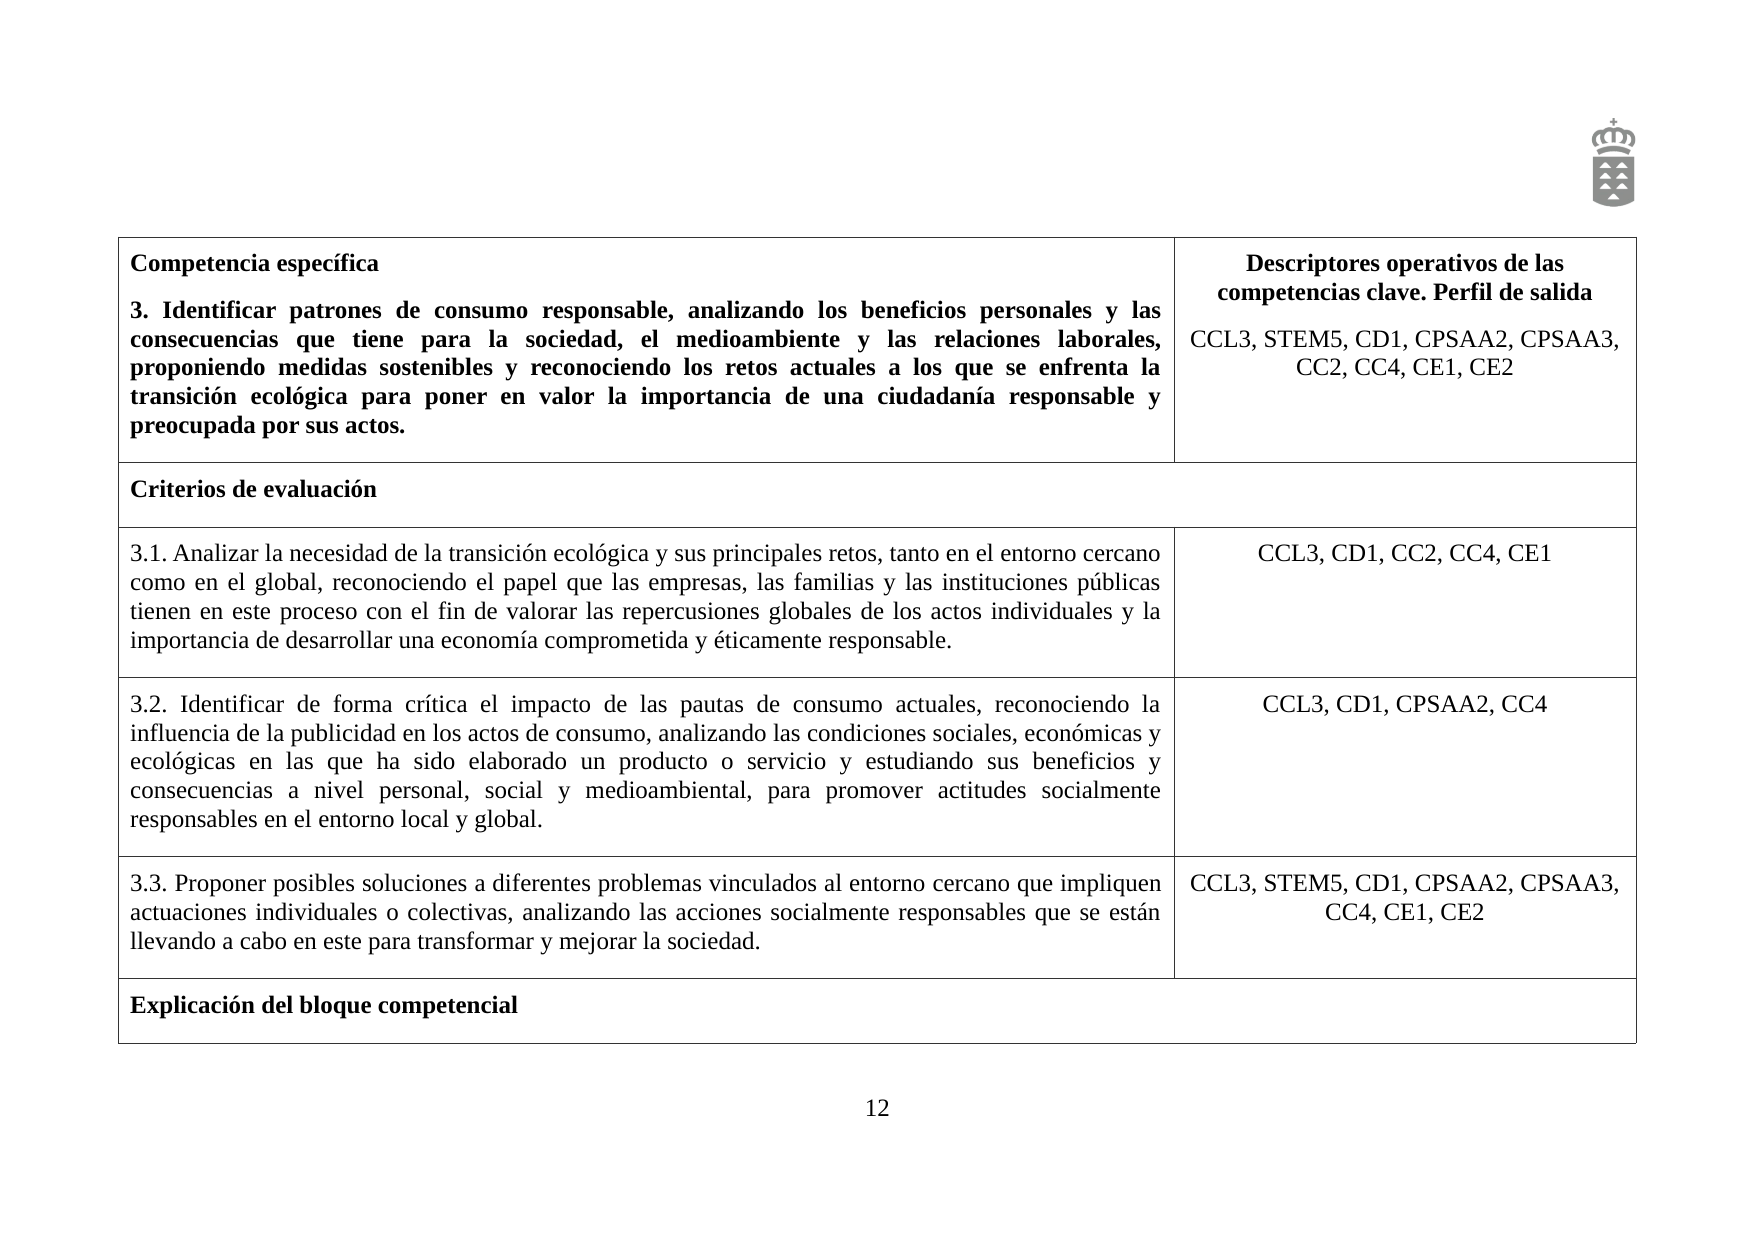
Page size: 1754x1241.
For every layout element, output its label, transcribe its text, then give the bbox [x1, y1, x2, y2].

table_cell 3.3. Proponer posibles soluciones a diferentes problemas vinculados al entorno cercano que impliquen actuaciones individuales o colectivas, analizando las acciones socialmente responsables que se están llevando a cabo en este para transformar y mejorar la sociedad. [119, 857, 1174, 978]
table_cell 3.2. Identificar de forma crítica el impacto de las pautas de consumo actuales, reconociendo la influencia de la publicidad en los actos de consumo, analizando las condiciones sociales, económicas y ecológicas en las que ha sido elaborado un producto o servicio y estudiando sus beneficios y consecuencias a nivel personal, social y medioambiental, para promover actitudes socialmente responsables en el entorno local y global. [119, 678, 1174, 856]
table_cell 3.1. Analizar la necesidad de la transición ecológica y sus principales retos, tanto en el entorno cercano como en el global, reconociendo el papel que las empresas, las familias y las instituciones públicas tienen en este proceso con el fin de valorar las repercusiones globales de los actos individuales y la importancia de desarrollar una economía comprometida y éticamente responsable. [119, 528, 1174, 677]
table_cell CCL3, CD1, CC2, CC4, CE1 [1175, 528, 1636, 677]
table_cell Criterios de evaluación [119, 463, 1636, 527]
table_header Descriptores operativos de las competencias clave. Perfil de salida CCL3, STEM5, CD1, CPSAA2, CPSAA3, CC2, CC4, CE1, CE2 [1175, 238, 1636, 462]
table_cell CCL3, CD1, CPSAA2, CC4 [1175, 678, 1636, 856]
table_header Competencia específica 3. Identificar patrones de consumo responsable, analizando los beneficios personales y las consecuencias que tiene para la sociedad, el medioambiente y las relaciones laborales, proponiendo medidas sostenibles y reconociendo los retos actuales a los que se enfrenta la transición ecológica para poner en valor la importancia de una ciudadanía responsable y preocupada por sus actos. [119, 238, 1174, 462]
table_cell CCL3, STEM5, CD1, CPSAA2, CPSAA3, CC4, CE1, CE2 [1175, 857, 1636, 978]
table_cell Explicación del bloque competencial [119, 979, 1636, 1042]
picture [1591, 118, 1636, 207]
